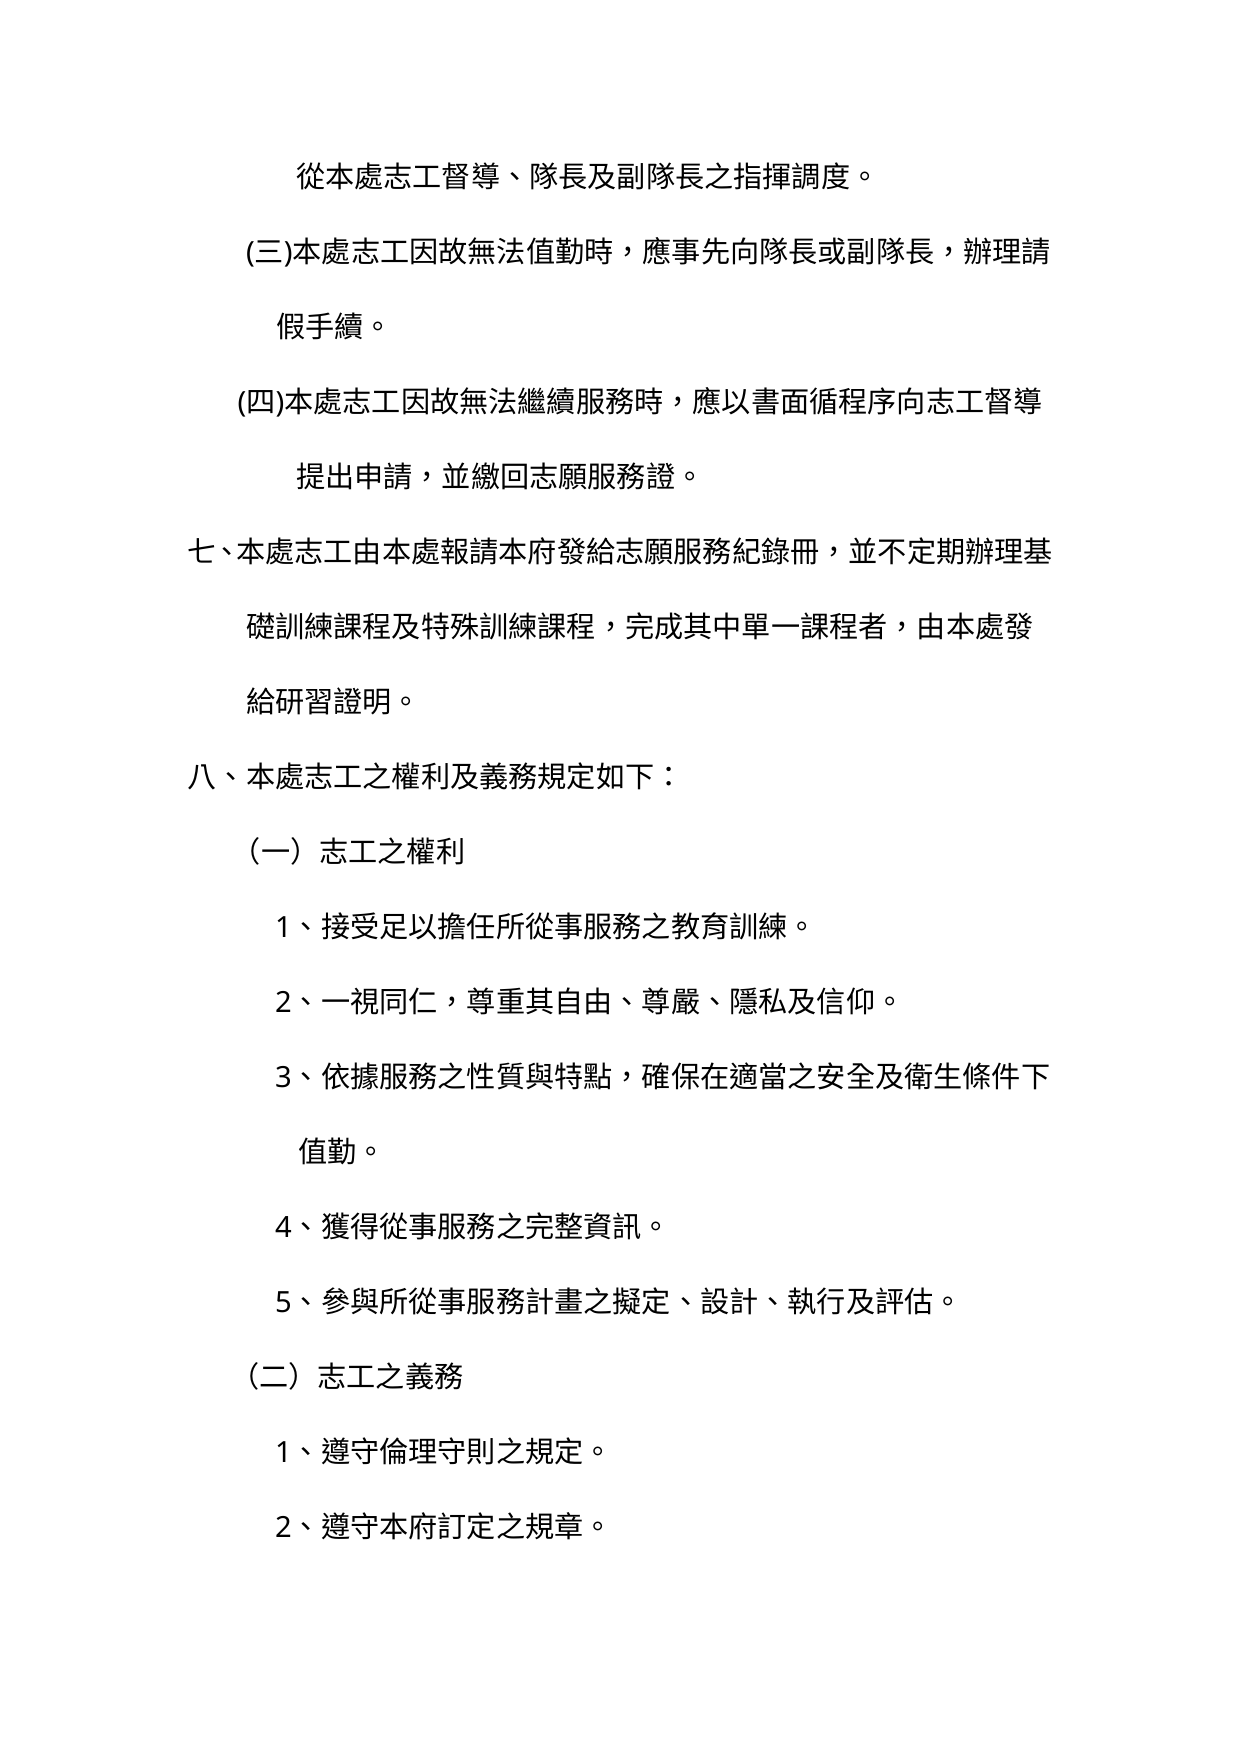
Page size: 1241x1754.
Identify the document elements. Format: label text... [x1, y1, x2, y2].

text (四)本處志工因故無法繼續服務時，應以書面循程序向志工督導提出申請，並繳回志願服務證。 [237, 362, 1053, 512]
text （二）志工之義務 [187, 1337, 1053, 1412]
text （一）志工之權利 [187, 812, 1053, 887]
text 從本處志工督導、隊長及副隊長之指揮調度。 [237, 137, 1053, 212]
text 4、獲得從事服務之完整資訊。 [187, 1187, 1053, 1262]
text 1、遵守倫理守則之規定。 [187, 1412, 1053, 1487]
text 2、一視同仁，尊重其自由、尊嚴、隱私及信仰。 [187, 962, 1053, 1037]
text 八、本處志工之權利及義務規定如下： [187, 737, 1053, 812]
text 七、本處志工由本處報請本府發給志願服務紀錄冊，並不定期辦理基礎訓練課程及特殊訓練課程，完成其中單一課程者，由本處發給研習證明。 [187, 512, 1053, 737]
text 2、遵守本府訂定之規章。 [187, 1487, 1053, 1562]
text 3、依據服務之性質與特點，確保在適當之安全及衛生條件下 [187, 1037, 1053, 1112]
text 值勤。 [187, 1112, 1053, 1187]
text (三)本處志工因故無法值勤時，應事先向隊長或副隊長，辦理請 [187, 212, 1053, 287]
text 1、接受足以擔任所從事服務之教育訓練。 [187, 887, 1053, 962]
text 5、參與所從事服務計畫之擬定、設計、執行及評估。 [187, 1262, 1053, 1337]
text 假手續。 [187, 287, 1053, 362]
